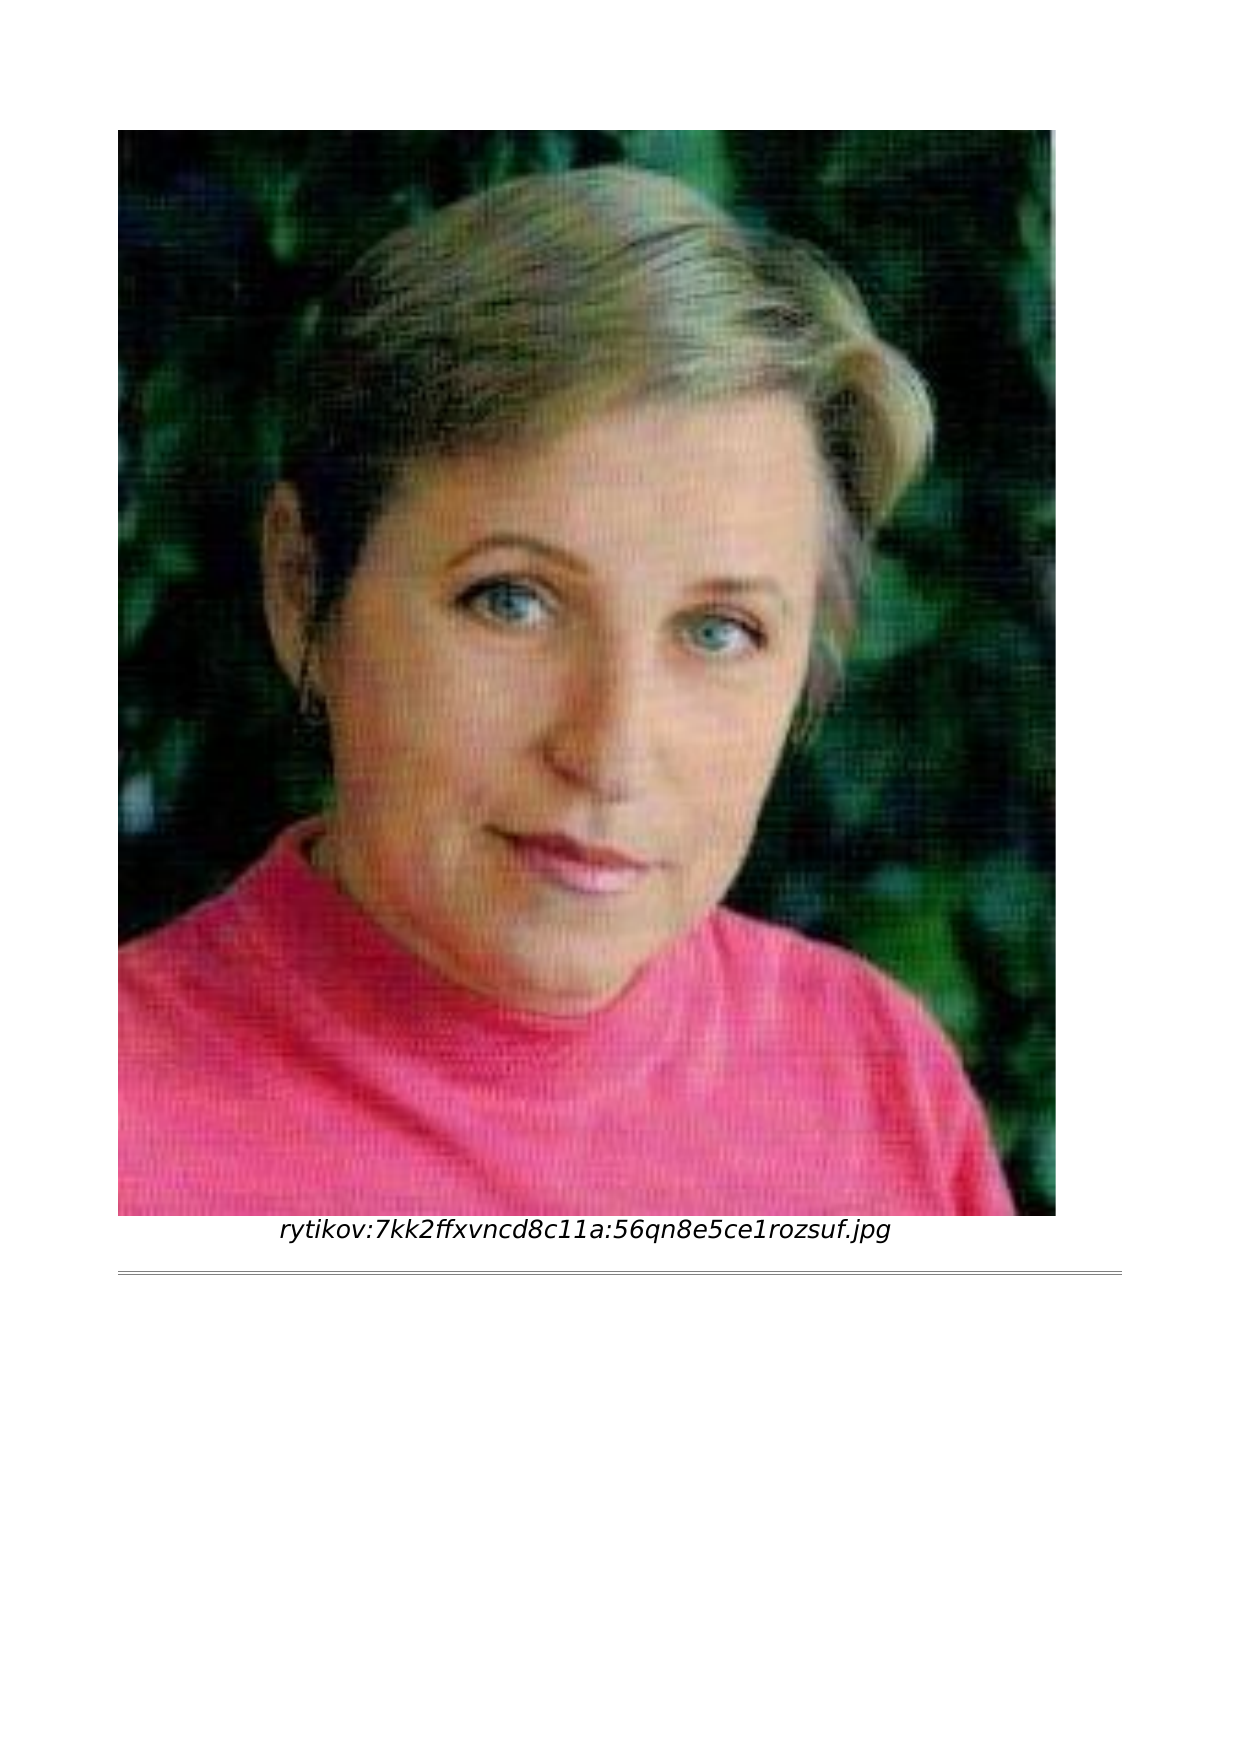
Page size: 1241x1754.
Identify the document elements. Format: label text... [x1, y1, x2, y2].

text rytikov:7kk2ffxvncd8c11a:56qn8e5ce1rozsuf.jpg [118, 1216, 1056, 1244]
picture [118, 130, 1056, 1216]
